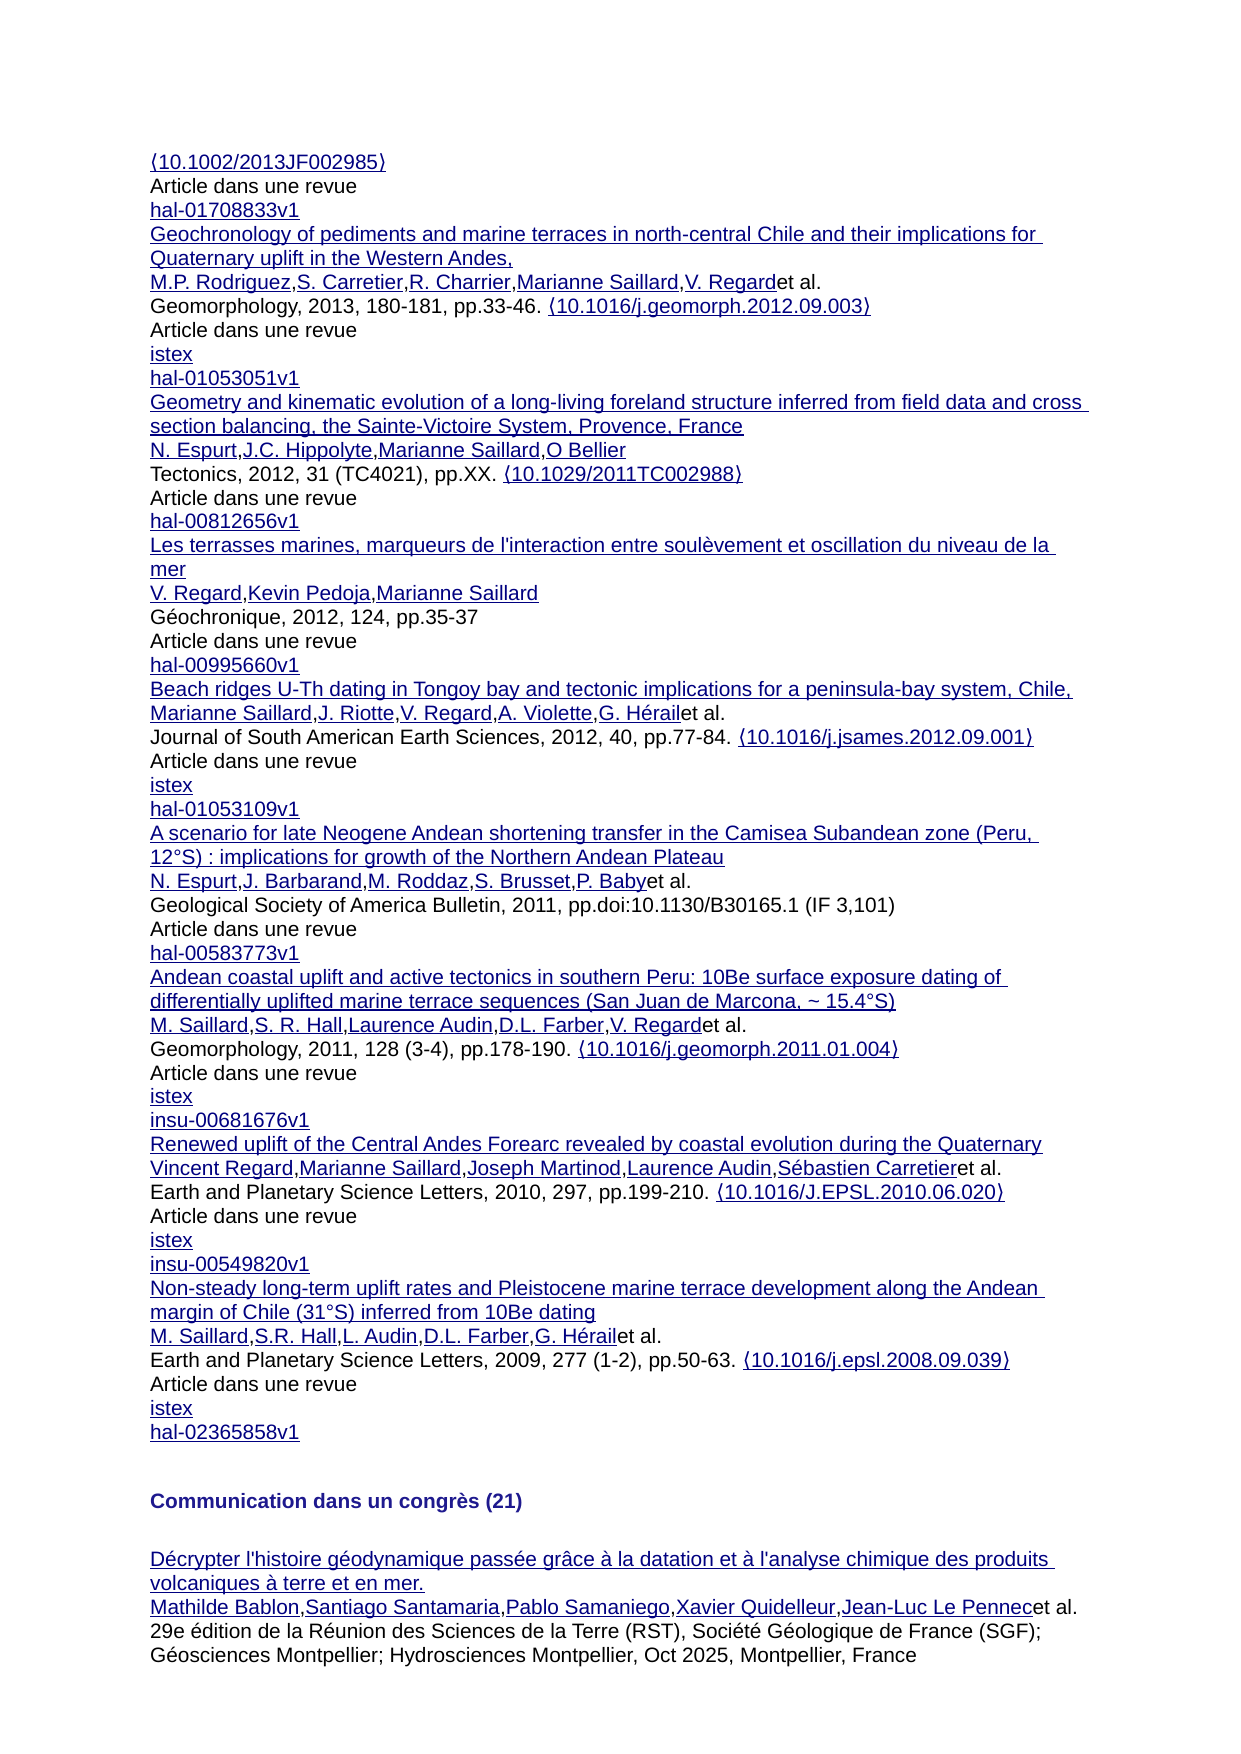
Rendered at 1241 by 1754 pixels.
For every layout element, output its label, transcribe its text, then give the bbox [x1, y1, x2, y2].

table_cell A scenario for late Neogene Andean shortening transfer in the Camisea Subandean zone (Peru, 12°S) : implications for growth of the Northern Andean Plateau N. Espurt,J. Barbarand,M. Roddaz,S. Brusset,P. Babyet al. Geological Society of America Bulletin, 2011, pp.doi:10.1130/B30165.1 (IF 3,101) Article dans une revue hal-00583773v1 [150, 821, 1090, 964]
subtitle Communication dans un congrès (21) [150, 1488, 1090, 1512]
table_cell Les terrasses marines, marqueurs de l'interaction entre soulèvement et oscillation du niveau de la mer V. Regard,Kevin Pedoja,Marianne Saillard Géochronique, 2012, 124, pp.35-37 Article dans une revue hal-00995660v1 [150, 533, 1090, 677]
table_cell Beach ridges U-Th dating in Tongoy bay and tectonic implications for a peninsula-bay system, Chile, Marianne Saillard,J. Riotte,V. Regard,A. Violette,G. Hérailet al. Journal of South American Earth Sciences, 2012, 40, pp.77-84. ⟨10.1016/j.jsames.2012.09.001⟩ Article dans une revue istex hal-01053109v1 [150, 677, 1090, 821]
table_cell Geochronology of pediments and marine terraces in north-central Chile and their implications for Quaternary uplift in the Western Andes, M.P. Rodriguez,S. Carretier,R. Charrier,Marianne Saillard,V. Regardet al. Geomorphology, 2013, 180-181, pp.33-46. ⟨10.1016/j.geomorph.2012.09.003⟩ Article dans une revue istex hal-01053051v1 [150, 222, 1090, 389]
table_cell Geometry and kinematic evolution of a long-living foreland structure inferred from field data and cross section balancing, the Sainte-Victoire System, Provence, France N. Espurt,J.C. Hippolyte,Marianne Saillard,O Bellier Tectonics, 2012, 31 (TC4021), pp.XX. ⟨10.1029/2011TC002988⟩ Article dans une revue hal-00812656v1 [150, 390, 1090, 533]
table_cell Non-steady long-term uplift rates and Pleistocene marine terrace development along the Andean margin of Chile (31°S) inferred from 10Be dating M. Saillard,S.R. Hall,L. Audin,D.L. Farber,G. Hérailet al. Earth and Planetary Science Letters, 2009, 277 (1-2), pp.50-63. ⟨10.1016/j.epsl.2008.09.039⟩ Article dans une revue istex hal-02365858v1 [150, 1276, 1090, 1444]
table_cell ⟨10.1002/2013JF002985⟩ Article dans une revue hal-01708833v1 [150, 150, 1090, 222]
table_cell Renewed uplift of the Central Andes Forearc revealed by coastal evolution during the Quaternary Vincent Regard,Marianne Saillard,Joseph Martinod,Laurence Audin,Sébastien Carretieret al. Earth and Planetary Science Letters, 2010, 297, pp.199-210. ⟨10.1016/J.EPSL.2010.06.020⟩ Article dans une revue istex insu-00549820v1 [150, 1132, 1090, 1276]
table_cell Andean coastal uplift and active tectonics in southern Peru: 10Be surface exposure dating of differentially uplifted marine terrace sequences (San Juan de Marcona, ~ 15.4°S) M. Saillard,S. R. Hall,Laurence Audin,D.L. Farber,V. Regardet al. Geomorphology, 2011, 128 (3-4), pp.178-190. ⟨10.1016/j.geomorph.2011.01.004⟩ Article dans une revue istex insu-00681676v1 [150, 965, 1090, 1132]
table_header Décrypter l'histoire géodynamique passée grâce à la datation et à l'analyse chimique des produits volcaniques à terre et en mer. Mathilde Bablon,Santiago Santamaria,Pablo Samaniego,Xavier Quidelleur,Jean-Luc Le Pennecet al. 29e édition de la Réunion des Sciences de la Terre (RST), Société Géologique de France (SGF); Géosciences Montpellier; Hydrosciences Montpellier, Oct 2025, Montpellier, France [150, 1547, 1090, 1667]
